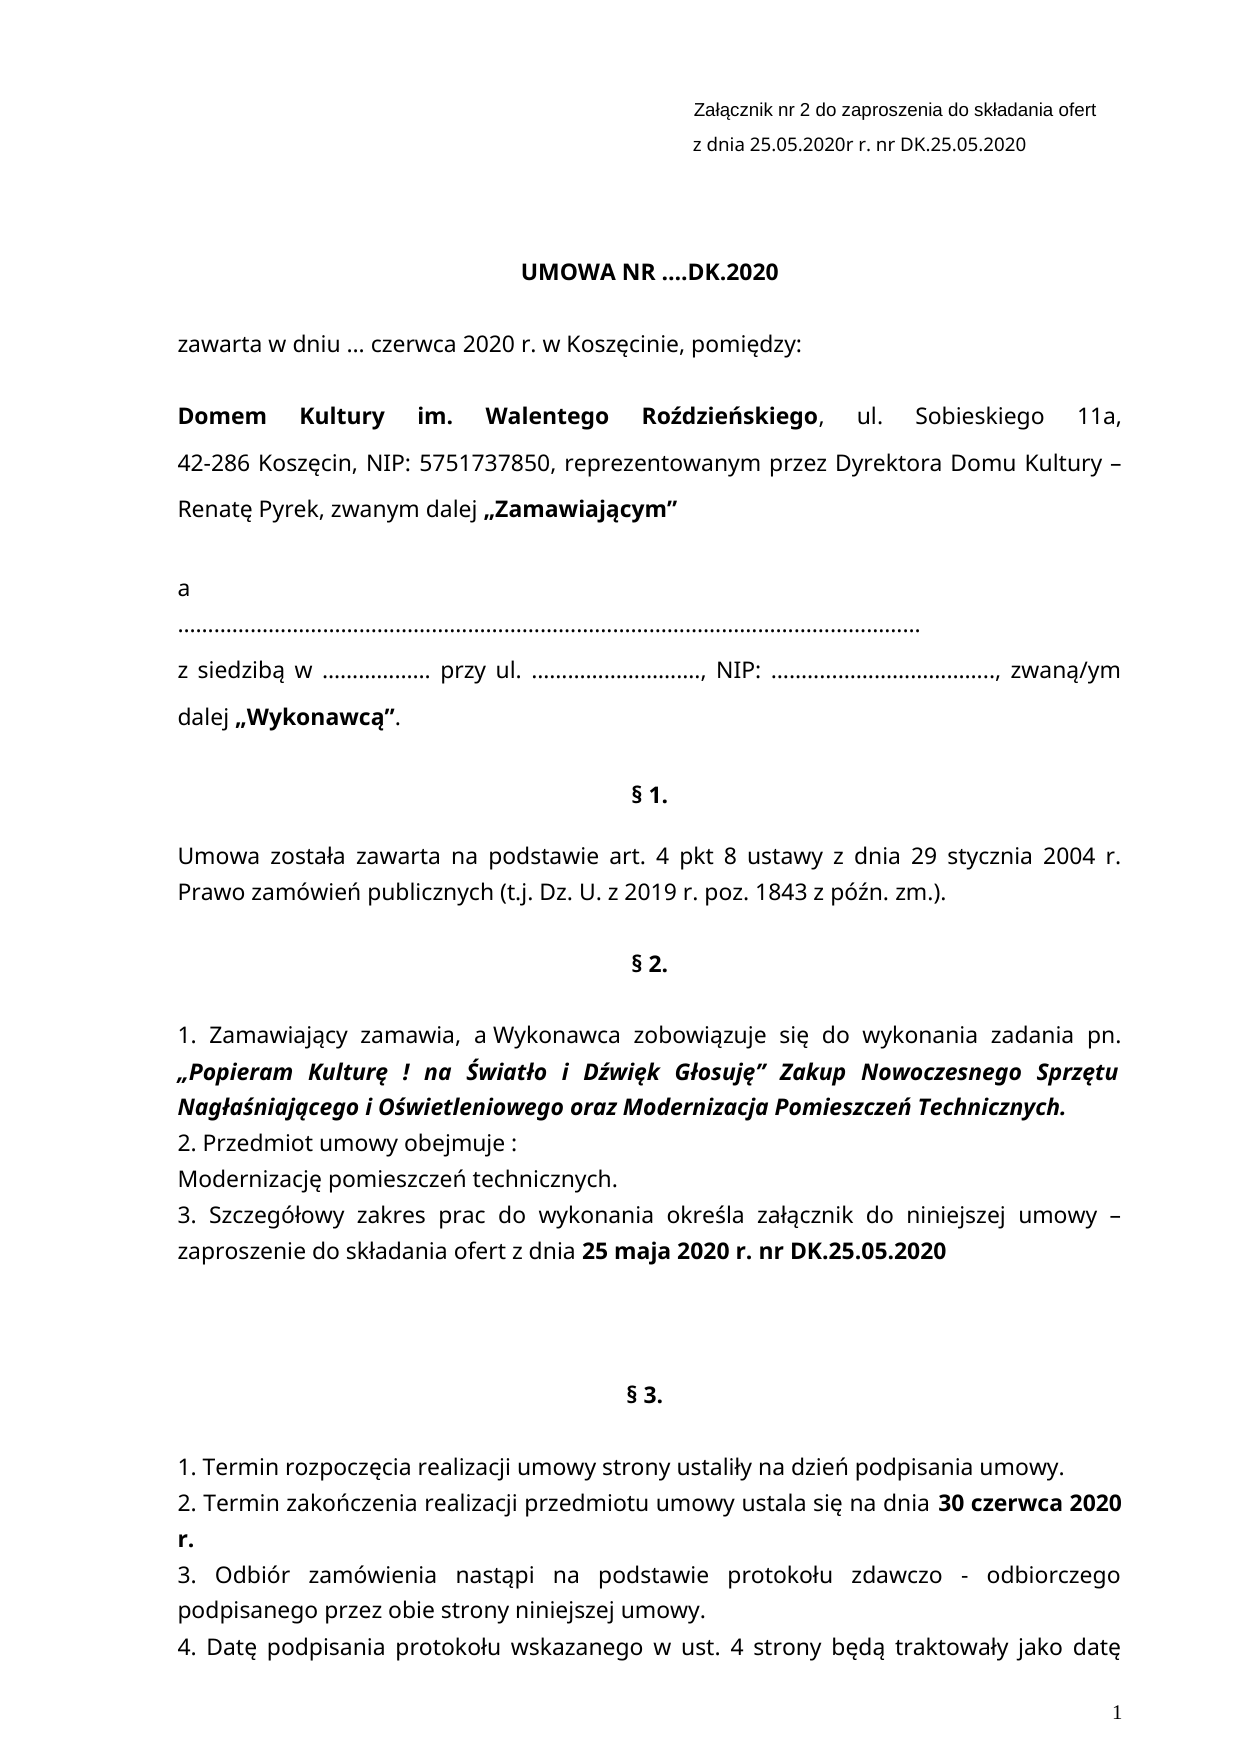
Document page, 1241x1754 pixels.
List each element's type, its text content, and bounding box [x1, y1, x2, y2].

table_header [170, 540, 709, 572]
text § 3. [620, 1379, 1122, 1410]
text 2. Przedmiot umowy obejmuje : [177, 1127, 1122, 1158]
text 4. Datę podpisania protokołu wskazanego w ust. 4 strony będą traktowały jako datę [177, 1630, 1122, 1662]
text 1. Termin rozpoczęcia realizacji umowy strony ustaliły na dzień podpisania umowy. [177, 1451, 1122, 1482]
text Załącznik nr 2 do zaproszenia do składania ofert [619, 99, 1122, 121]
text 2. Termin zakończenia realizacji przedmiotu umowy ustala się na dnia 30 czerwca 2020 r. [177, 1487, 1122, 1554]
text 3. Szczegółowy zakres prac do wykonania określa załącznik do niniejszej umowy – zaproszenie do składania ofert z dnia 25 maja 2020 r. nr DK.25.05.2020 [177, 1199, 1122, 1266]
text z dnia 25.05.2020r r. nr DK.25.05.2020 [620, 131, 1122, 157]
text § 1. [177, 779, 1122, 811]
text 3. Odbiór zamówienia nastąpi na podstawie protokołu zdawczo - odbiorczego podpisanego przez obie strony niniejszej umowy. [177, 1558, 1122, 1626]
text Domem Kultury im. Walentego Roździeńskiego, ul. Sobieskiego 11a, 42-286 Koszęcin, NIP: 5751737850, reprezentowanym przez Dyrektora Domu Kultury – Renatę Pyrek, zwanym dalej „Zamawiającym” [177, 400, 1122, 525]
text UMOWA NR ….DK.2020 [177, 256, 1122, 287]
text Umowa została zawarta na podstawie art. 4 pkt 8 ustawy z dnia 29 stycznia 2004 r. Prawo zamówień publicznych (t.j. Dz. U. z 2019 r. poz. 1843 z późn. zm.). [177, 840, 1122, 907]
text 1. Zamawiający zamawia, a Wykonawca zobowiązuje się do wykonania zadania pn. „Popieram Kulturę ! na Światło i Dźwięk Głosuję” Zakup Nowoczesnego Sprzętu Nagłaśniającego i Oświetleniowego oraz Modernizacja Pomieszczeń Technicznych. [177, 1019, 1122, 1123]
table_header [709, 540, 1129, 572]
text a [177, 572, 1122, 603]
text § 2. [177, 948, 1122, 979]
text z siedzibą w ……………… przy ul. ………………………., NIP: …….....…………………….., zwaną/ym dalej „Wykonawcą”. [177, 654, 1122, 732]
text …………………………………………………………………………………………………………… [177, 607, 1122, 639]
text Modernizację pomieszczeń technicznych. [177, 1163, 1122, 1194]
text zawarta w dniu … czerwca 2020 r. w Koszęcinie, pomiędzy: [177, 328, 1122, 359]
